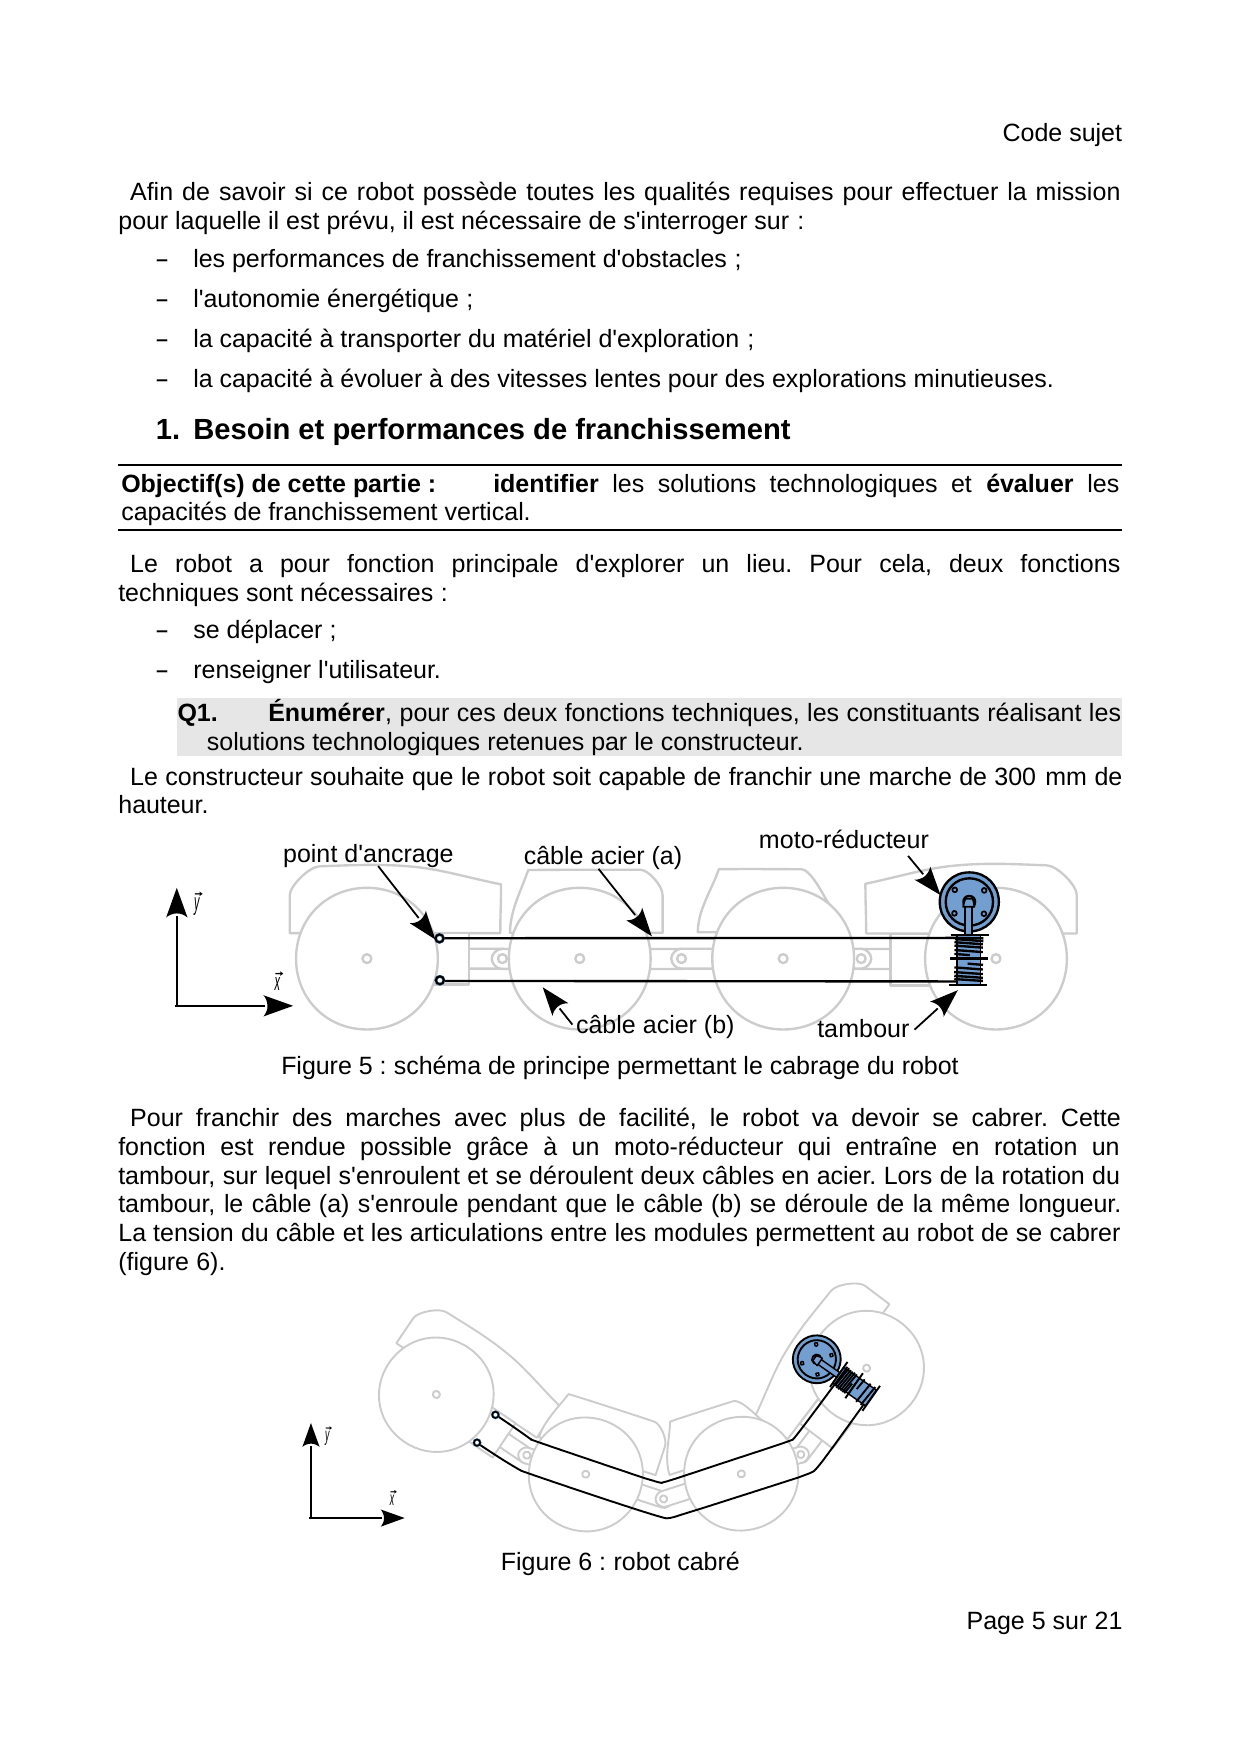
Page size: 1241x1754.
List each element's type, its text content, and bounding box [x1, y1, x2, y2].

text Pour franchir des marches avec plus de facilité, le robot va devoir se cabrer. Cette fonction est rendue possible grâce à un moto-réducteur qui entraîne en rotation un tambour, sur lequel s'enroulent et se déroulent deux câbles en acier. Lors de la rotation du tambour, le câble (a) s'enroule pendant que le câble (b) se déroule de la même longueur. La tension du câble et les articulations entre les modules permettent au robot de se cabrer (figure 6). [118, 1103, 1122, 1276]
list renseigner l'utilisateur. [156, 652, 1122, 686]
list la capacité à transporter du matériel d'exploration ; [156, 321, 1122, 354]
list la capacité à évoluer à des vitesses lentes pour des explorations minutieuses. [156, 361, 1122, 394]
list les performances de franchissement d'obstacles ; [156, 241, 1122, 274]
list schéma de principe permettant le cabrage du robot [118, 825, 1122, 1079]
list robot cabré [118, 1282, 1122, 1576]
text Le robot a pour fonction principale d'explorer un lieu. Pour cela, deux fonctions techniques sont nécessaires : [118, 549, 1122, 606]
list Besoin et performances de franchissement [156, 412, 1122, 446]
list se déplacer ; [156, 612, 1122, 646]
list Énumérer, pour ces deux fonctions techniques, les constituants réalisant les solutions technologiques retenues par le constructeur. [177, 698, 1122, 756]
text Afin de savoir si ce robot possède toutes les qualités requises pour effectuer la mission pour laquelle il est prévu, il est nécessaire de s'interroger sur : [118, 177, 1122, 234]
text Le constructeur souhaite que le robot soit capable de franchir une marche de 300 mm de hauteur. [118, 761, 1122, 819]
list l'autonomie énergétique ; [156, 281, 1122, 314]
list identifier les solutions technologiques et évaluer les capacités de franchissement vertical. [118, 466, 1122, 529]
